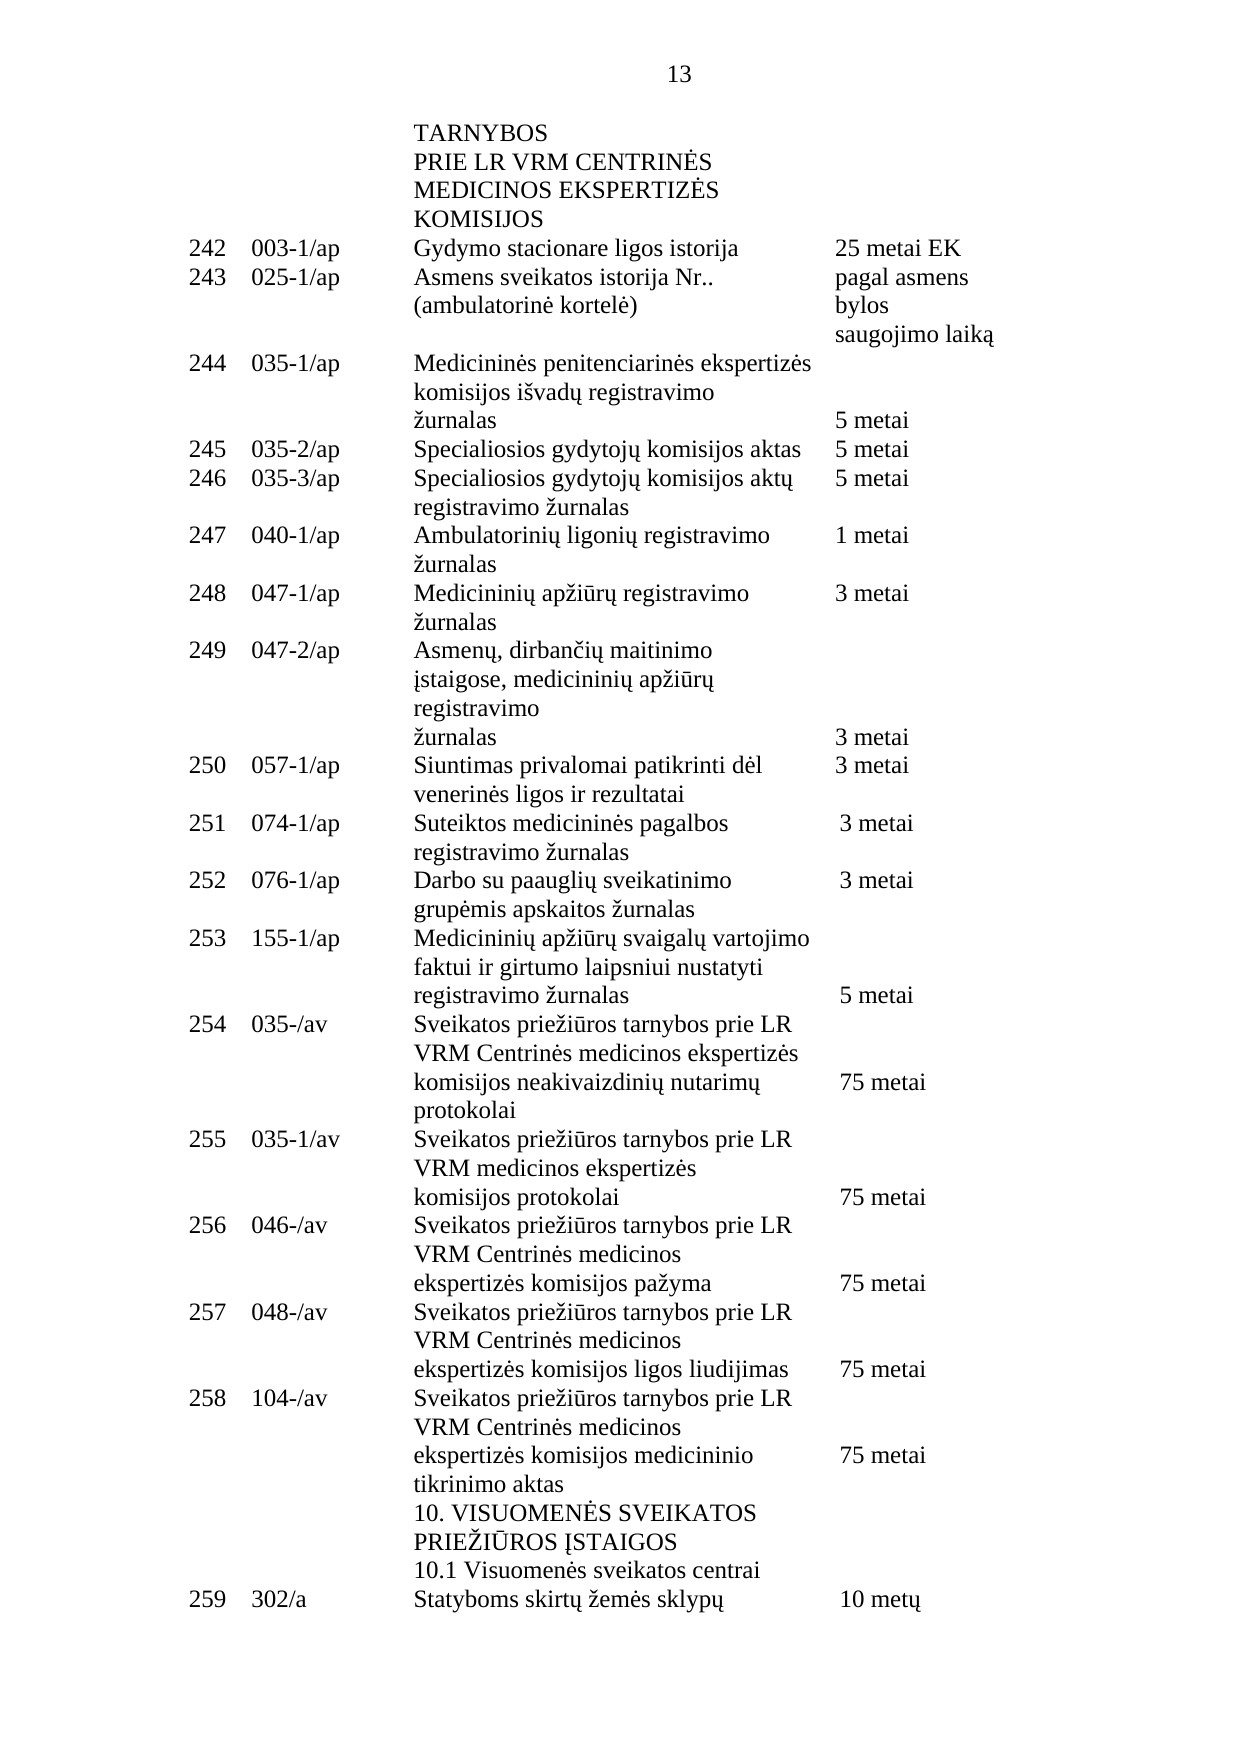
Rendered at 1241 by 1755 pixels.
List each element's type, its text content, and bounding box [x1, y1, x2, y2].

table_cell [1176, 1124, 1181, 1182]
table_cell ekspertizės komisijos ligos liudijimas [402, 1354, 828, 1383]
table_cell [824, 147, 1031, 233]
table_cell [1031, 348, 1176, 406]
table_cell Asmenų, dirbančių maitinimo įstaigose, medicininių apžiūrų registravimo [402, 636, 823, 722]
table_cell 040-1/ap [240, 521, 402, 578]
table_cell [1031, 1211, 1176, 1268]
table_cell [1176, 866, 1181, 923]
table_cell 10 metų [828, 1584, 1031, 1613]
table_cell [824, 118, 1031, 147]
table_cell 5 metai [824, 463, 1031, 521]
table_cell 246 [177, 463, 240, 521]
table_cell Medicininių apžiūrų registravimo žurnalas [402, 578, 823, 636]
table_cell 5 metai [824, 406, 1031, 434]
table_cell [824, 348, 1031, 406]
table_cell [1176, 1498, 1181, 1556]
table_cell [828, 923, 1031, 981]
table_cell komisijos neakivaizdinių nutarimų protokolai [402, 1067, 828, 1124]
table_cell [177, 319, 240, 348]
table_cell 3 metai [824, 751, 1031, 808]
table_cell [1176, 751, 1181, 808]
table_cell 253 [177, 923, 240, 981]
table_cell [1031, 1124, 1176, 1182]
table_cell Sveikatos priežiūros tarnybos prie LR VRM Centrinės medicinos [402, 1383, 828, 1441]
table_cell [1176, 147, 1181, 233]
table_cell saugojimo laiką [824, 319, 1031, 348]
table_cell [828, 1297, 1031, 1354]
table_cell 025-1/ap [240, 262, 402, 319]
table_cell Ambulatorinių ligonių registravimo žurnalas [402, 521, 823, 578]
table_cell 254 [177, 1009, 240, 1067]
table_cell 057-1/ap [240, 751, 402, 808]
table_cell 250 [177, 751, 240, 808]
table_cell 258 [177, 1383, 240, 1441]
table_cell [1176, 1297, 1181, 1354]
table_cell [1176, 319, 1181, 348]
table_cell [1031, 434, 1176, 463]
table_cell [1176, 262, 1181, 319]
table_cell 003-1/ap [240, 233, 402, 262]
table_cell [1176, 463, 1181, 521]
table_cell [1031, 1584, 1176, 1613]
table_cell [177, 722, 240, 751]
table_cell 242 [177, 233, 240, 262]
table_cell [1031, 751, 1176, 808]
table_cell Sveikatos priežiūros tarnybos prie LR VRM Centrinės medicinos ekspertizės [402, 1009, 828, 1067]
table_cell [177, 406, 240, 434]
table_cell 257 [177, 1297, 240, 1354]
table_cell 302/a [240, 1584, 402, 1613]
table_cell [1031, 981, 1176, 1009]
table_cell 10.1 Visuomenės sveikatos centrai [402, 1556, 828, 1584]
table_cell [240, 1556, 402, 1584]
table_cell 076-1/ap [240, 866, 402, 923]
table_cell Asmens sveikatos istorija Nr..(ambulatorinė kortelė) [402, 262, 823, 319]
table_cell pagal asmens bylos [824, 262, 1031, 319]
table_cell Sveikatos priežiūros tarnybos prie LR VRM medicinos ekspertizės [402, 1124, 828, 1182]
table_cell 104-/av [240, 1383, 402, 1441]
table_cell [1031, 578, 1176, 636]
table_cell [240, 1268, 402, 1297]
table_cell žurnalas [402, 406, 823, 434]
table_cell [1031, 1354, 1176, 1383]
table_cell [177, 118, 240, 147]
table_cell [1176, 1268, 1181, 1297]
table_cell [1031, 1297, 1176, 1354]
table_cell [240, 981, 402, 1009]
table_cell 047-1/ap [240, 578, 402, 636]
table_cell 035-3/ap [240, 463, 402, 521]
table_cell 5 metai [824, 434, 1031, 463]
table_cell [240, 147, 402, 233]
table_cell ekspertizės komisijos medicininio tikrinimo aktas [402, 1441, 828, 1498]
table_cell [240, 319, 402, 348]
table_cell [1176, 1182, 1181, 1211]
table_cell 25 metai EK [824, 233, 1031, 262]
table_cell [1031, 406, 1176, 434]
table_cell [1176, 348, 1181, 406]
table_cell [1176, 722, 1181, 751]
table_cell 75 metai [828, 1354, 1031, 1383]
table_cell 3 metai [828, 808, 1031, 866]
table_cell [1031, 147, 1176, 233]
table_cell [1031, 923, 1176, 981]
table_cell Specialiosios gydytojų komisijos aktų registravimo žurnalas [402, 463, 823, 521]
table_cell [1031, 1067, 1176, 1124]
table_cell 155-1/ap [240, 923, 402, 981]
table_cell [1031, 262, 1176, 319]
table_cell [177, 1441, 240, 1498]
table_cell [1176, 1383, 1181, 1441]
table_cell 247 [177, 521, 240, 578]
table_cell [1176, 1584, 1181, 1613]
table_cell 259 [177, 1584, 240, 1613]
table_cell Specialiosios gydytojų komisijos aktas [402, 434, 823, 463]
table_cell [1031, 521, 1176, 578]
table_cell [240, 1441, 402, 1498]
table_cell [240, 1182, 402, 1211]
table_cell [1176, 808, 1181, 866]
table_cell [177, 1067, 240, 1124]
table_cell [1176, 406, 1181, 434]
table_cell registravimo žurnalas [402, 981, 828, 1009]
table_cell 75 metai [828, 1268, 1031, 1297]
table_cell [1031, 1383, 1176, 1441]
table_cell [1031, 1182, 1176, 1211]
table_cell Sveikatos priežiūros tarnybos prie LR VRM Centrinės medicinos [402, 1211, 828, 1268]
table_cell [1031, 1556, 1176, 1584]
table_cell 75 metai [828, 1441, 1031, 1498]
table_cell [1031, 1498, 1176, 1556]
table_cell [1176, 1556, 1181, 1584]
table_cell 243 [177, 262, 240, 319]
table_cell [828, 1211, 1031, 1268]
table_cell 5 metai [828, 981, 1031, 1009]
table_cell 75 metai [828, 1067, 1031, 1124]
table_cell [1176, 923, 1181, 981]
table_cell [1176, 118, 1181, 147]
table_cell [1031, 636, 1176, 722]
table_cell Sveikatos priežiūros tarnybos prie LR VRM Centrinės medicinos [402, 1297, 828, 1354]
table_cell [1031, 722, 1176, 751]
table_cell 035-2/ap [240, 434, 402, 463]
table_cell 035-1/ap [240, 348, 402, 406]
table_cell 252 [177, 866, 240, 923]
table_cell 1 metai [824, 521, 1031, 578]
table_cell [240, 1354, 402, 1383]
table_cell Statyboms skirtų žemės sklypų [402, 1584, 828, 1613]
table_cell ekspertizės komisijos pažyma [402, 1268, 828, 1297]
table_cell 074-1/ap [240, 808, 402, 866]
table_cell 249 [177, 636, 240, 722]
table_cell PRIE LR VRM CENTRINĖS MEDICINOS EKSPERTIZĖS KOMISIJOS [402, 147, 823, 233]
table_cell [177, 1354, 240, 1383]
table_cell 046-/av [240, 1211, 402, 1268]
table_cell [828, 1009, 1031, 1067]
table_cell [402, 319, 823, 348]
table_cell [1176, 1354, 1181, 1383]
table_cell Darbo su paauglių sveikatinimo grupėmis apskaitos žurnalas [402, 866, 828, 923]
table_cell 035-/av [240, 1009, 402, 1067]
table_cell [177, 1556, 240, 1584]
table_cell [177, 1498, 240, 1556]
table_cell Siuntimas privalomai patikrinti dėl venerinės ligos ir rezultatai [402, 751, 823, 808]
table_cell [177, 1182, 240, 1211]
table_cell [1176, 981, 1181, 1009]
table_cell 248 [177, 578, 240, 636]
table_cell [1176, 233, 1181, 262]
table_cell [1031, 1441, 1176, 1498]
table_cell [177, 147, 240, 233]
table_cell [1031, 1268, 1176, 1297]
table_cell [828, 1383, 1031, 1441]
table_cell [240, 1067, 402, 1124]
table_cell 3 metai [828, 866, 1031, 923]
table_cell [1031, 118, 1176, 147]
table_cell žurnalas [402, 722, 823, 751]
table_cell [177, 1268, 240, 1297]
table_cell 10. VISUOMENĖS SVEIKATOS PRIEŽIŪROS ĮSTAIGOS [402, 1498, 828, 1556]
table_cell [828, 1498, 1031, 1556]
table_cell Medicininės penitenciarinės ekspertizės komisijos išvadų registravimo [402, 348, 823, 406]
table_cell [1176, 1009, 1181, 1067]
table_cell [1176, 1441, 1181, 1498]
table_cell Gydymo stacionare ligos istorija [402, 233, 823, 262]
table_cell [177, 981, 240, 1009]
table_cell 3 metai [824, 722, 1031, 751]
table_cell 048-/av [240, 1297, 402, 1354]
table_cell [1176, 636, 1181, 722]
table_cell [1031, 808, 1176, 866]
table_cell [828, 1124, 1031, 1182]
table_cell [240, 118, 402, 147]
table_cell 255 [177, 1124, 240, 1182]
table_cell [1176, 434, 1181, 463]
table_cell 75 metai [828, 1182, 1031, 1211]
table_cell 244 [177, 348, 240, 406]
table_cell 3 metai [824, 578, 1031, 636]
table_cell [828, 1556, 1031, 1584]
table_cell [1031, 1009, 1176, 1067]
table_cell [1176, 578, 1181, 636]
table_cell [1176, 1211, 1181, 1268]
table_cell [1031, 319, 1176, 348]
table_cell 245 [177, 434, 240, 463]
table_cell 251 [177, 808, 240, 866]
table_cell [1176, 521, 1181, 578]
table_cell TARNYBOS [402, 118, 823, 147]
table_cell Medicininių apžiūrų svaigalų vartojimo faktui ir girtumo laipsniui nustatyti [402, 923, 828, 981]
table_cell [240, 406, 402, 434]
table_cell 047-2/ap [240, 636, 402, 722]
table_cell [1176, 1067, 1181, 1124]
table_cell [240, 722, 402, 751]
table_cell Suteiktos medicininės pagalbos registravimo žurnalas [402, 808, 828, 866]
table_cell [824, 636, 1031, 722]
table_cell [1031, 866, 1176, 923]
table_cell 256 [177, 1211, 240, 1268]
table_cell [1031, 463, 1176, 521]
table_cell [1031, 233, 1176, 262]
table_cell komisijos protokolai [402, 1182, 828, 1211]
table_cell 035-1/av [240, 1124, 402, 1182]
table_cell [240, 1498, 402, 1556]
